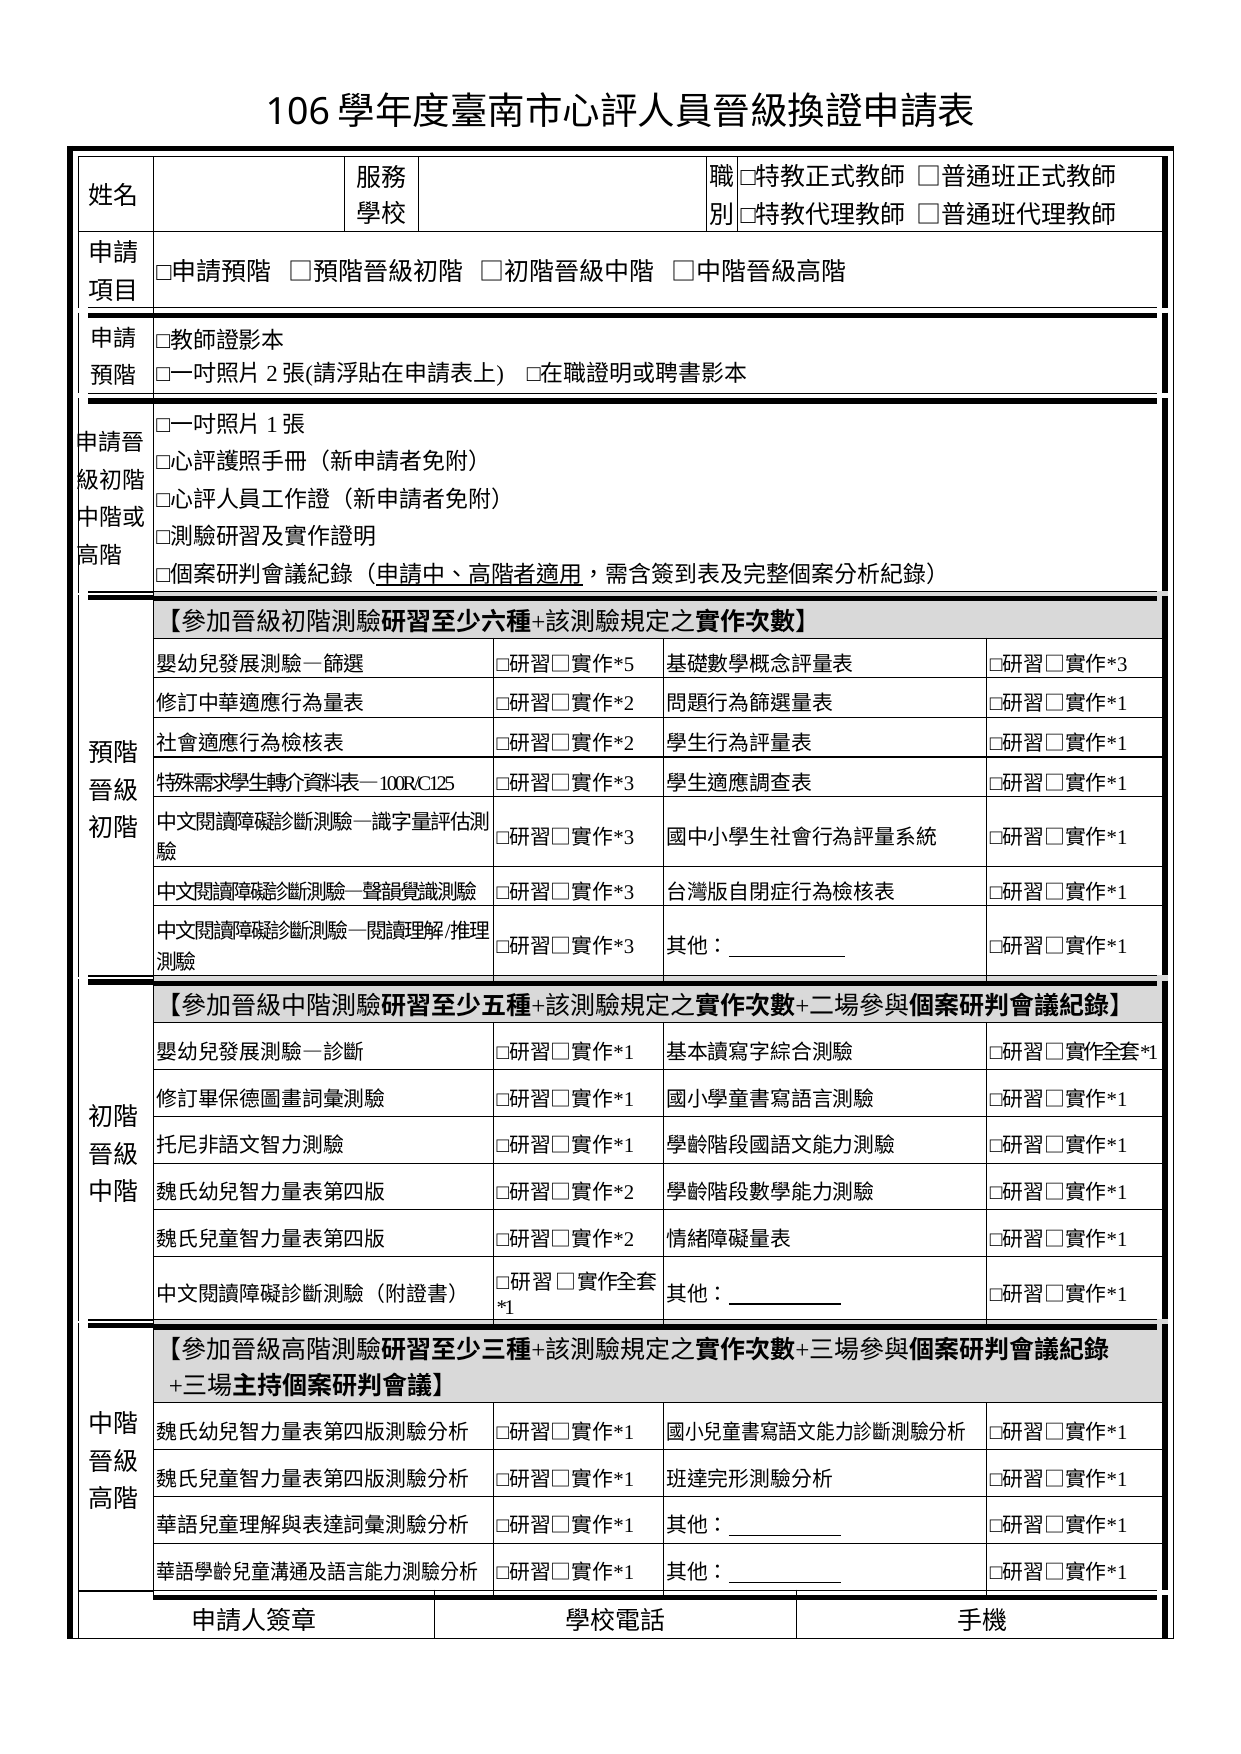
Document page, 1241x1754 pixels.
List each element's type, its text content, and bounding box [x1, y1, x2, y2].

table_cell 申請 項目 [79, 232, 153, 307]
table_cell 台灣版自閉症行為檢核表 [664, 867, 986, 905]
table_cell □研習□實作全套*1 [494, 1257, 663, 1319]
table_cell □研習□實作*1 [987, 797, 1162, 866]
table_cell 基礎數學概念評量表 [664, 639, 986, 677]
table_cell 其他： [664, 1544, 986, 1589]
table_cell [73, 1590, 78, 1637]
table_header [344, 151, 419, 156]
table_cell □研習□實作*1 [494, 1117, 663, 1162]
table_cell 其他： [664, 906, 986, 975]
table_cell 【參加晉級中階測驗研習至少五種+該測驗規定之實作次數+二場參與個案研判會議紀錄】 [154, 975, 1168, 1022]
table_cell □研習□實作*3 [494, 906, 663, 975]
table_cell 社會適應行為檢核表 [154, 718, 493, 756]
table_cell 申請人簽章 [79, 1592, 434, 1637]
table_cell 其他： [664, 1497, 986, 1543]
table_cell 學校電話 [435, 1600, 796, 1637]
table_cell [154, 1591, 434, 1595]
table_cell □研習□實作*1 [494, 1023, 663, 1069]
table_cell □研習□實作*5 [494, 639, 663, 677]
table_cell 修訂畢保德圖畫詞彙測驗 [154, 1070, 493, 1116]
table_cell □研習□實作*2 [494, 1210, 663, 1256]
table_cell □研習□實作*2 [494, 678, 663, 717]
table_cell □研習□實作*3 [494, 758, 663, 796]
table_cell □研習□實作*1 [987, 1544, 1162, 1589]
table_cell 國小學童書寫語言測驗 [664, 1070, 986, 1116]
table_cell □研習□實作*3 [494, 867, 663, 905]
table_cell 【參加晉級高階測驗研習至少三種+該測驗規定之實作次數+三場參與個案研判會議紀錄 +三場主持個案研判會議】 [154, 1319, 1168, 1402]
table_cell 學齡階段數學能力測驗 [664, 1164, 986, 1209]
table_cell □教師證影本 □一吋照片2張(請浮貼在申請表上) □在職證明或聘書影本 [154, 307, 1168, 393]
table_cell 申請 預階 [73, 307, 153, 393]
table_cell □研習□實作*1 [987, 758, 1162, 796]
table_cell 魏氏幼兒智力量表第四版 [154, 1164, 493, 1209]
table_header [738, 151, 1168, 156]
table_cell 特殊需求學生轉介資料表—100R/C125 [154, 758, 493, 796]
table_cell 魏氏兒童智力量表第四版 [154, 1210, 493, 1256]
table_header □特教正式教師 □普通班正式教師 □特教代理教師 □普通班代理教師 [738, 157, 1162, 231]
table_header 服務 學校 [345, 157, 418, 231]
table_cell 修訂中華適應行為量表 [154, 678, 493, 717]
table_cell 中階 晉級 高階 [73, 1319, 153, 1589]
table_cell 基本讀寫字綜合測驗 [664, 1023, 986, 1069]
table_cell □研習□實作*1 [494, 1450, 663, 1496]
table_cell □研習□實作*1 [494, 1544, 663, 1589]
table_cell □研習□實作*1 [494, 1497, 663, 1543]
table_cell 中文閱讀障礙診斷測驗—聲韻覺識測驗 [154, 867, 493, 905]
table_cell [494, 1591, 663, 1595]
table_cell □研習□實作*1 [987, 1497, 1162, 1543]
table_cell □研習□實作*1 [494, 1403, 663, 1449]
table_cell □研習□實作*1 [987, 1450, 1162, 1496]
table_header [153, 151, 344, 156]
table_cell □研習□實作*3 [494, 797, 663, 866]
table_cell 申請晉級初階中階或高階 [73, 393, 153, 591]
table_cell 手機 [797, 1590, 1168, 1637]
table_cell □研習□實作*1 [494, 1070, 663, 1116]
table_cell □研習□實作*3 [987, 639, 1162, 677]
table_cell 國中小學生社會行為評量系統 [664, 797, 986, 866]
table_cell 問題行為篩選量表 [664, 678, 986, 717]
table_cell 情緒障礙量表 [664, 1210, 986, 1256]
table_cell 華語兒童理解與表達詞彙測驗分析 [154, 1497, 493, 1543]
table_cell □研習□實作*1 [987, 906, 1162, 975]
text 106學年度臺南市心評人員晉級換證申請表 [118, 71, 1122, 146]
table_cell □申請預階 □預階晉級初階 □初階晉級中階 □中階晉級高階 [154, 232, 1162, 307]
table_cell 嬰幼兒發展測驗—篩選 [154, 639, 493, 677]
table_cell □研習□實作*1 [987, 1210, 1162, 1256]
table_cell 魏氏兒童智力量表第四版測驗分析 [154, 1450, 493, 1496]
table_cell □研習□實作*1 [987, 1070, 1162, 1116]
table_cell □研習□實作*1 [987, 1164, 1162, 1209]
table_cell 預階 晉級 初階 [73, 591, 153, 975]
table_cell 華語學齡兒童溝通及語言能力測驗分析 [154, 1544, 493, 1589]
table_header [419, 151, 707, 156]
table_cell [435, 1591, 493, 1595]
table_cell □研習□實作全套*1 [987, 1023, 1162, 1069]
table_cell 國小兒童書寫語文能力診斷測驗分析 [664, 1403, 986, 1449]
table_cell 其他： [664, 1257, 986, 1319]
table_cell [664, 1591, 796, 1595]
table_header 姓名 [73, 151, 153, 231]
table_cell 中文閱讀障礙診斷測驗—識字量評估測驗 [154, 797, 493, 866]
table_cell □研習□實作*1 [987, 1257, 1162, 1319]
table_cell 學齡階段國語文能力測驗 [664, 1117, 986, 1162]
table_cell □研習□實作*1 [987, 1117, 1162, 1162]
table_cell 學生行為評量表 [664, 718, 986, 756]
table_header [707, 151, 737, 156]
table_cell □研習□實作*2 [494, 1164, 663, 1209]
table_cell □研習□實作*1 [987, 1403, 1162, 1449]
table_cell □研習□實作*1 [987, 867, 1162, 905]
table_cell 中文閱讀障礙診斷測驗—閱讀理解/推理測驗 [154, 906, 493, 975]
table_cell 【參加晉級初階測驗研習至少六種+該測驗規定之實作次數】 [154, 591, 1168, 638]
table_cell 中文閱讀障礙診斷測驗（附證書） [154, 1257, 493, 1319]
table_cell □研習□實作*2 [494, 718, 663, 756]
table_header [419, 157, 706, 231]
table_cell □研習□實作*1 [987, 718, 1162, 756]
table_cell 魏氏幼兒智力量表第四版測驗分析 [154, 1403, 493, 1449]
table_cell □研習□實作*1 [987, 678, 1162, 717]
table_cell [73, 231, 78, 307]
table_cell 初階 晉級 中階 [73, 975, 153, 1319]
table_header 職別 [707, 157, 737, 231]
table_cell 班達完形測驗分析 [664, 1450, 986, 1496]
table_cell 學生適應調查表 [664, 758, 986, 796]
table_cell □一吋照片1張 □心評護照手冊（新申請者免附） □心評人員工作證（新申請者免附） □測驗研習及實作證明 □個案研判會議紀錄（申請中、高階者適用，需含簽到表及完整個案分析紀錄） [154, 393, 1168, 591]
table_header [154, 157, 344, 231]
table_cell 托尼非語文智力測驗 [154, 1117, 493, 1162]
table_cell 嬰幼兒發展測驗—診斷 [154, 1023, 493, 1069]
